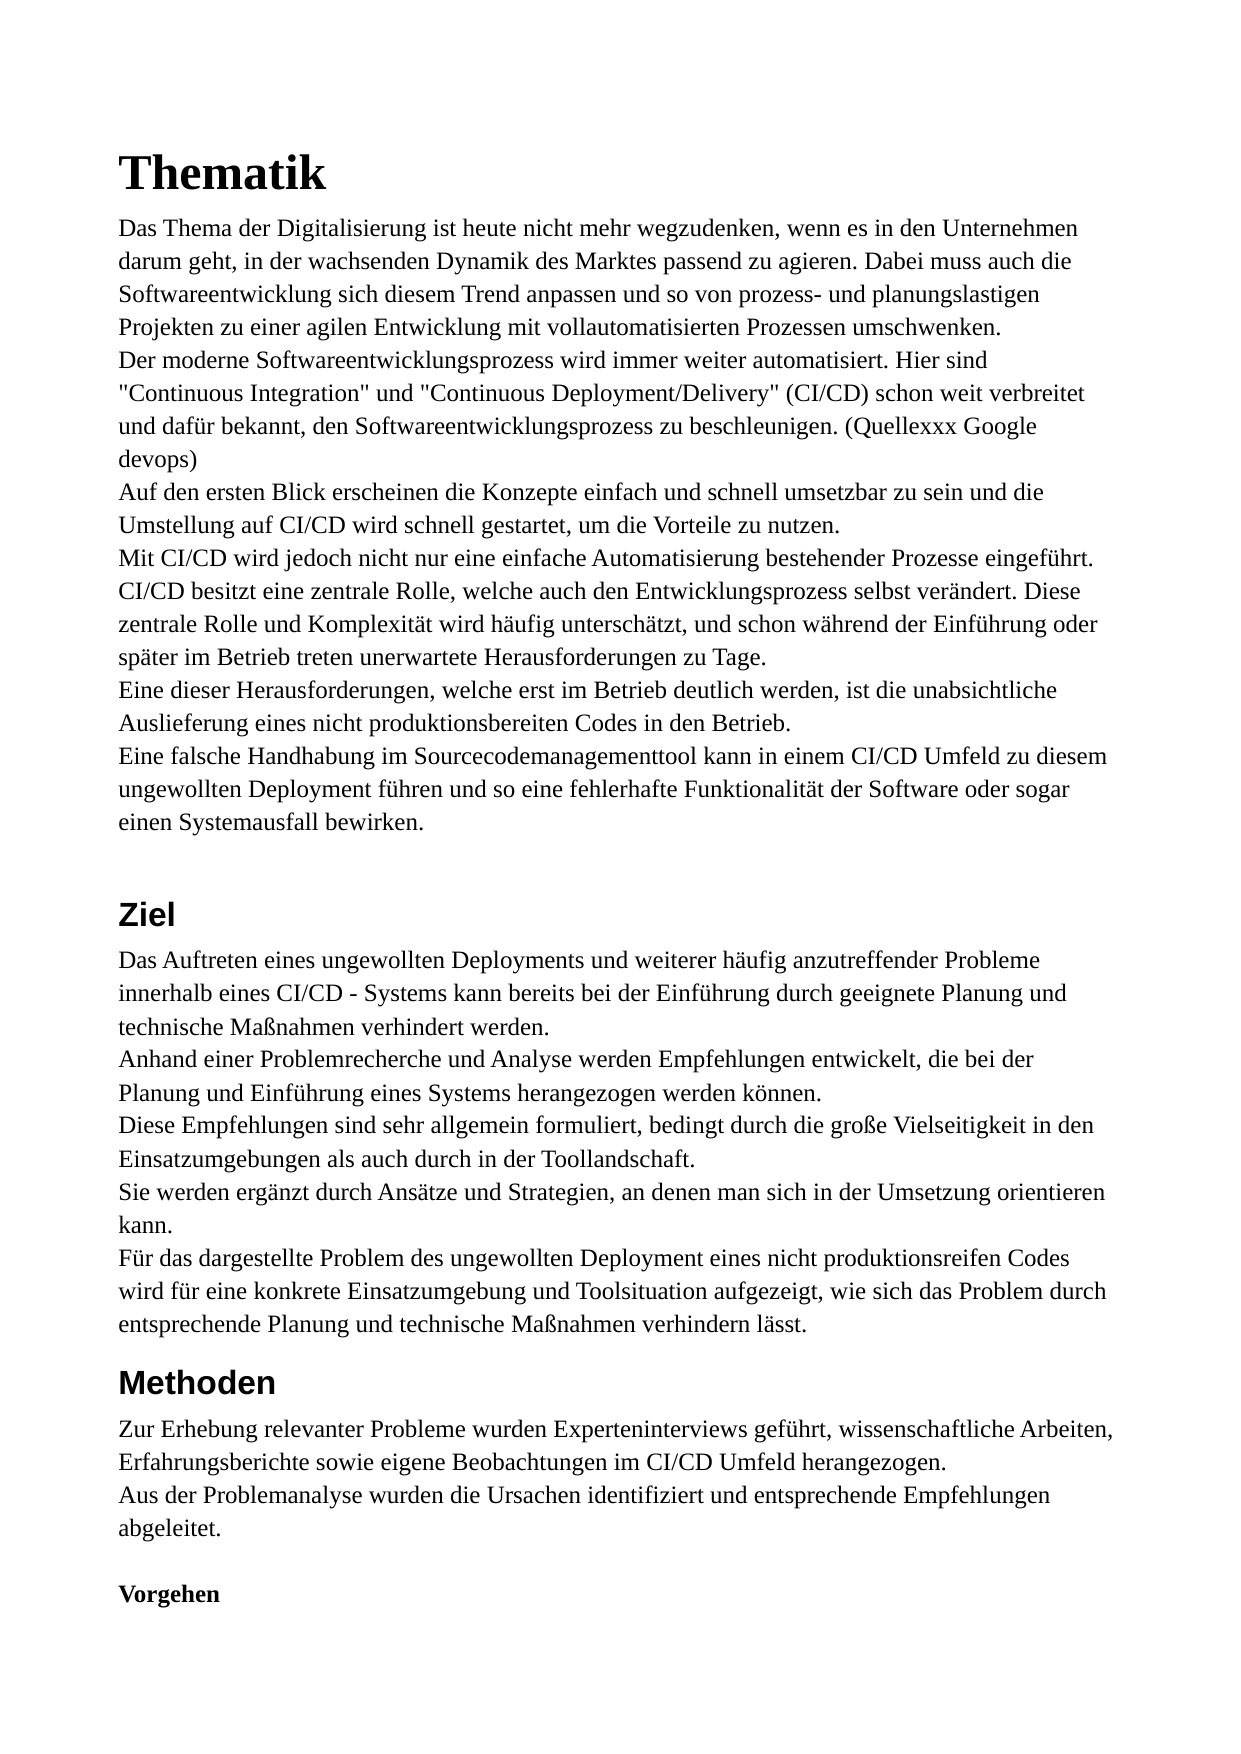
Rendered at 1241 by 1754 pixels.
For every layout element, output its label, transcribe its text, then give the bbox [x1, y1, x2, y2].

text Mit CI/CD wird jedoch nicht nur eine einfache Automatisierung bestehender Prozesse eingeführt. CI/CD besitzt eine zentrale Rolle, welche auch den Entwicklungsprozess selbst verändert. Diese zentrale Rolle und Komplexität wird häufig unterschätzt, und schon während der Einführung oder später im Betrieb treten unerwartete Herausforderungen zu Tage. [118, 543, 1118, 671]
text Für das dargestellte Problem des ungewollten Deployment eines nicht produktionsreifen Codes wird für eine konkrete Einsatzumgebung und Toolsituation aufgezeigt, wie sich das Problem durch entsprechende Planung und technische Maßnahmen verhindern lässt. [118, 1243, 1118, 1337]
text Vorgehen [118, 1579, 1118, 1608]
text Eine dieser Herausforderungen, welche erst im Betrieb deutlich werden, ist die unabsichtliche Auslieferung eines nicht produktionsbereiten Codes in den Betrieb. [118, 675, 1118, 737]
text Aus der Problemanalyse wurden die Ursachen identifiziert und entsprechende Empfehlungen abgeleitet. [118, 1480, 1118, 1542]
subtitle Thematik [118, 143, 1122, 201]
text Zur Erhebung relevanter Probleme wurden Experteninterviews geführt, wissenschaftliche Arbeiten, Erfahrungsberichte sowie eigene Beobachtungen im CI/CD Umfeld herangezogen. [118, 1414, 1118, 1476]
subtitle Methoden [118, 1363, 1122, 1401]
subtitle Ziel [118, 894, 1122, 933]
text Diese Empfehlungen sind sehr allgemein formuliert, bedingt durch die große Vielseitigkeit in den Einsatzumgebungen als auch durch in der Toollandschaft. [118, 1111, 1118, 1172]
text Auf den ersten Blick erscheinen die Konzepte einfach und schnell umsetzbar zu sein und die Umstellung auf CI/CD wird schnell gestartet, um die Vorteile zu nutzen. [118, 477, 1118, 539]
text Das Thema der Digitalisierung ist heute nicht mehr wegzudenken, wenn es in den Unternehmen darum geht, in der wachsenden Dynamik des Marktes passend zu agieren. Dabei muss auch die Softwareentwicklung sich diesem Trend anpassen und so von prozess- und planungslastigen Projekten zu einer agilen Entwicklung mit vollautomatisierten Prozessen umschwenken. [118, 213, 1118, 341]
text Eine falsche Handhabung im Sourcecodemanagementtool kann in einem CI/CD Umfeld zu diesem ungewollten Deployment führen und so eine fehlerhafte Funktionalität der Software oder sogar einen Systemausfall bewirken. [118, 741, 1118, 836]
text Das Auftreten eines ungewollten Deployments und weiterer häufig anzutreffender Probleme innerhalb eines CI/CD - Systems kann bereits bei der Einführung durch geeignete Planung und technische Maßnahmen verhindert werden. [118, 946, 1118, 1040]
text Anhand einer Problemrecherche und Analyse werden Empfehlungen entwickelt, die bei der Planung und Einführung eines Systems herangezogen werden können. [118, 1044, 1118, 1106]
text Sie werden ergänzt durch Ansätze und Strategien, an denen man sich in der Umsetzung orientieren kann. [118, 1177, 1118, 1238]
text Der moderne Softwareentwicklungsprozess wird immer weiter automatisiert. Hier sind "Continuous Integration" und "Continuous Deployment/Delivery" (CI/CD) schon weit verbreitet und dafür bekannt, den Softwareentwicklungsprozess zu beschleunigen. (Quellexxx Google devops) [118, 345, 1118, 473]
